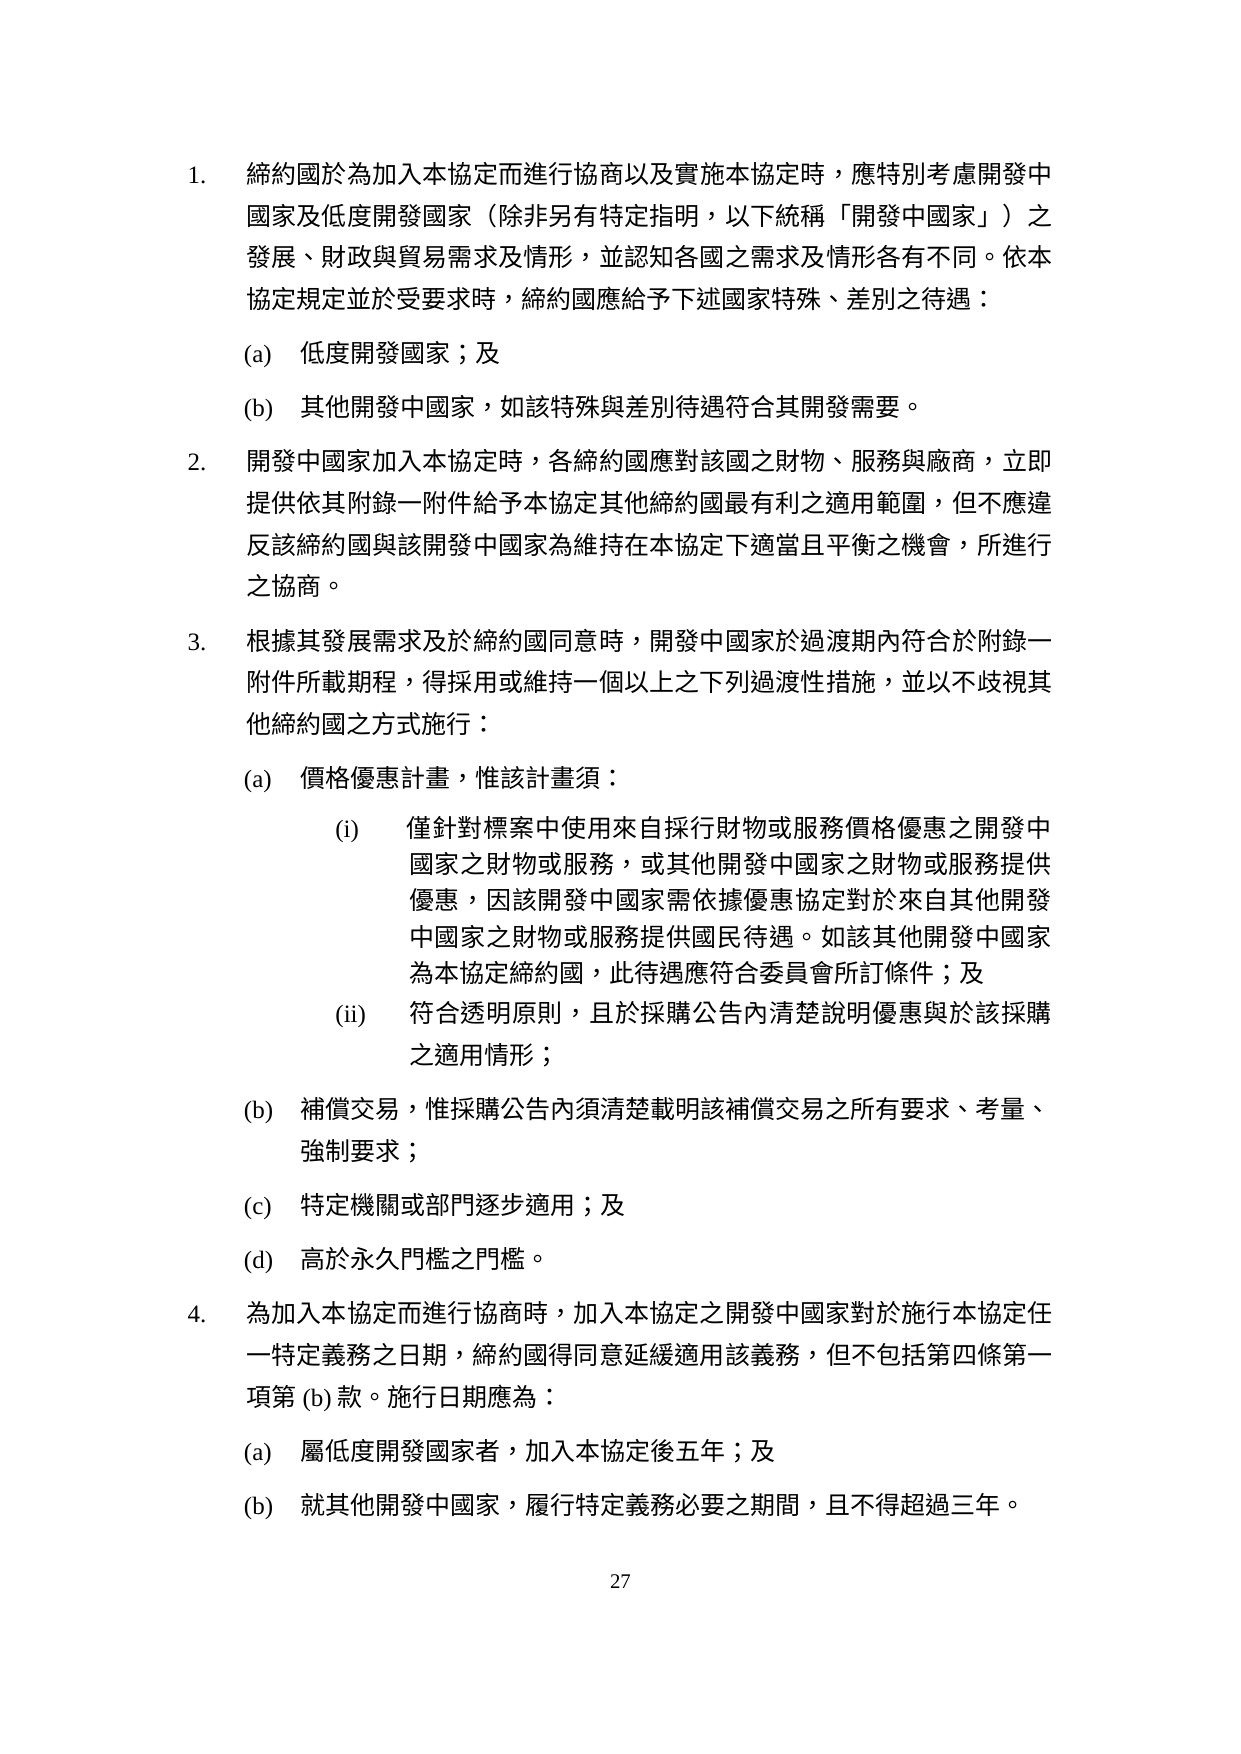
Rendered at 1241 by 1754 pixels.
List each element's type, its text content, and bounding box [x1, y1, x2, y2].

text 2. 開發中國家加入本協定時，各締約國應對該國之財物、服務與廠商，立即提供依其附錄一附件給予本協定其他締約國最有利之適用範圍，但不應違反該締約國與該開發中國家為維持在本協定下適當且平衡之機會，所進行之協商。 [187, 437, 1053, 604]
text (b) 其他開發中國家，如該特殊與差別待遇符合其開發需要。 [244, 383, 1053, 425]
text (a) 屬低度開發國家者，加入本協定後五年；及 [244, 1427, 1053, 1469]
text 4. 為加入本協定而進行協商時，加入本協定之開發中國家對於施行本協定任一特定義務之日期，締約國得同意延緩適用該義務，但不包括第四條第一項第 (b) 款。施行日期應為： [187, 1289, 1053, 1414]
text (c) 特定機關或部門逐步適用；及 [244, 1181, 1053, 1223]
text 3. 根據其發展需求及於締約國同意時，開發中國家於過渡期內符合於附錄一附件所載期程，得採用或維持一個以上之下列過渡性措施，並以不歧視其他締約國之方式施行： [187, 617, 1053, 742]
text (a) 價格優惠計畫，惟該計畫須： [244, 754, 1053, 796]
text (d) 高於永久門檻之門檻。 [244, 1235, 1053, 1277]
list 僅針對標案中使用來自採行財物或服務價格優惠之開發中國家之財物或服務，或其他開發中國家之財物或服務提供優惠，因該開發中國家需依據優惠協定對於來自其他開發中國家之財物或服務提供國民待遇。如該其他開發中國家為本協定締約國，此待遇應符合委員會所訂條件；及 [335, 808, 1053, 989]
text (b) 補償交易，惟採購公告內須清楚載明該補償交易之所有要求、考量、強制要求； [244, 1085, 1053, 1169]
text (b) 就其他開發中國家，履行特定義務必要之期間，且不得超過三年。 [244, 1481, 1053, 1523]
text (ii) 符合透明原則，且於採購公告內清楚說明優惠與於該採購之適用情形； [335, 989, 1053, 1073]
text 1. 締約國於為加入本協定而進行協商以及實施本協定時，應特別考慮開發中國家及低度開發國家（除非另有特定指明，以下統稱「開發中國家」）之發展、財政與貿易需求及情形，並認知各國之需求及情形各有不同。依本協定規定並於受要求時，締約國應給予下述國家特殊、差別之待遇： [187, 150, 1053, 317]
text (a) 低度開發國家；及 [244, 329, 1053, 371]
